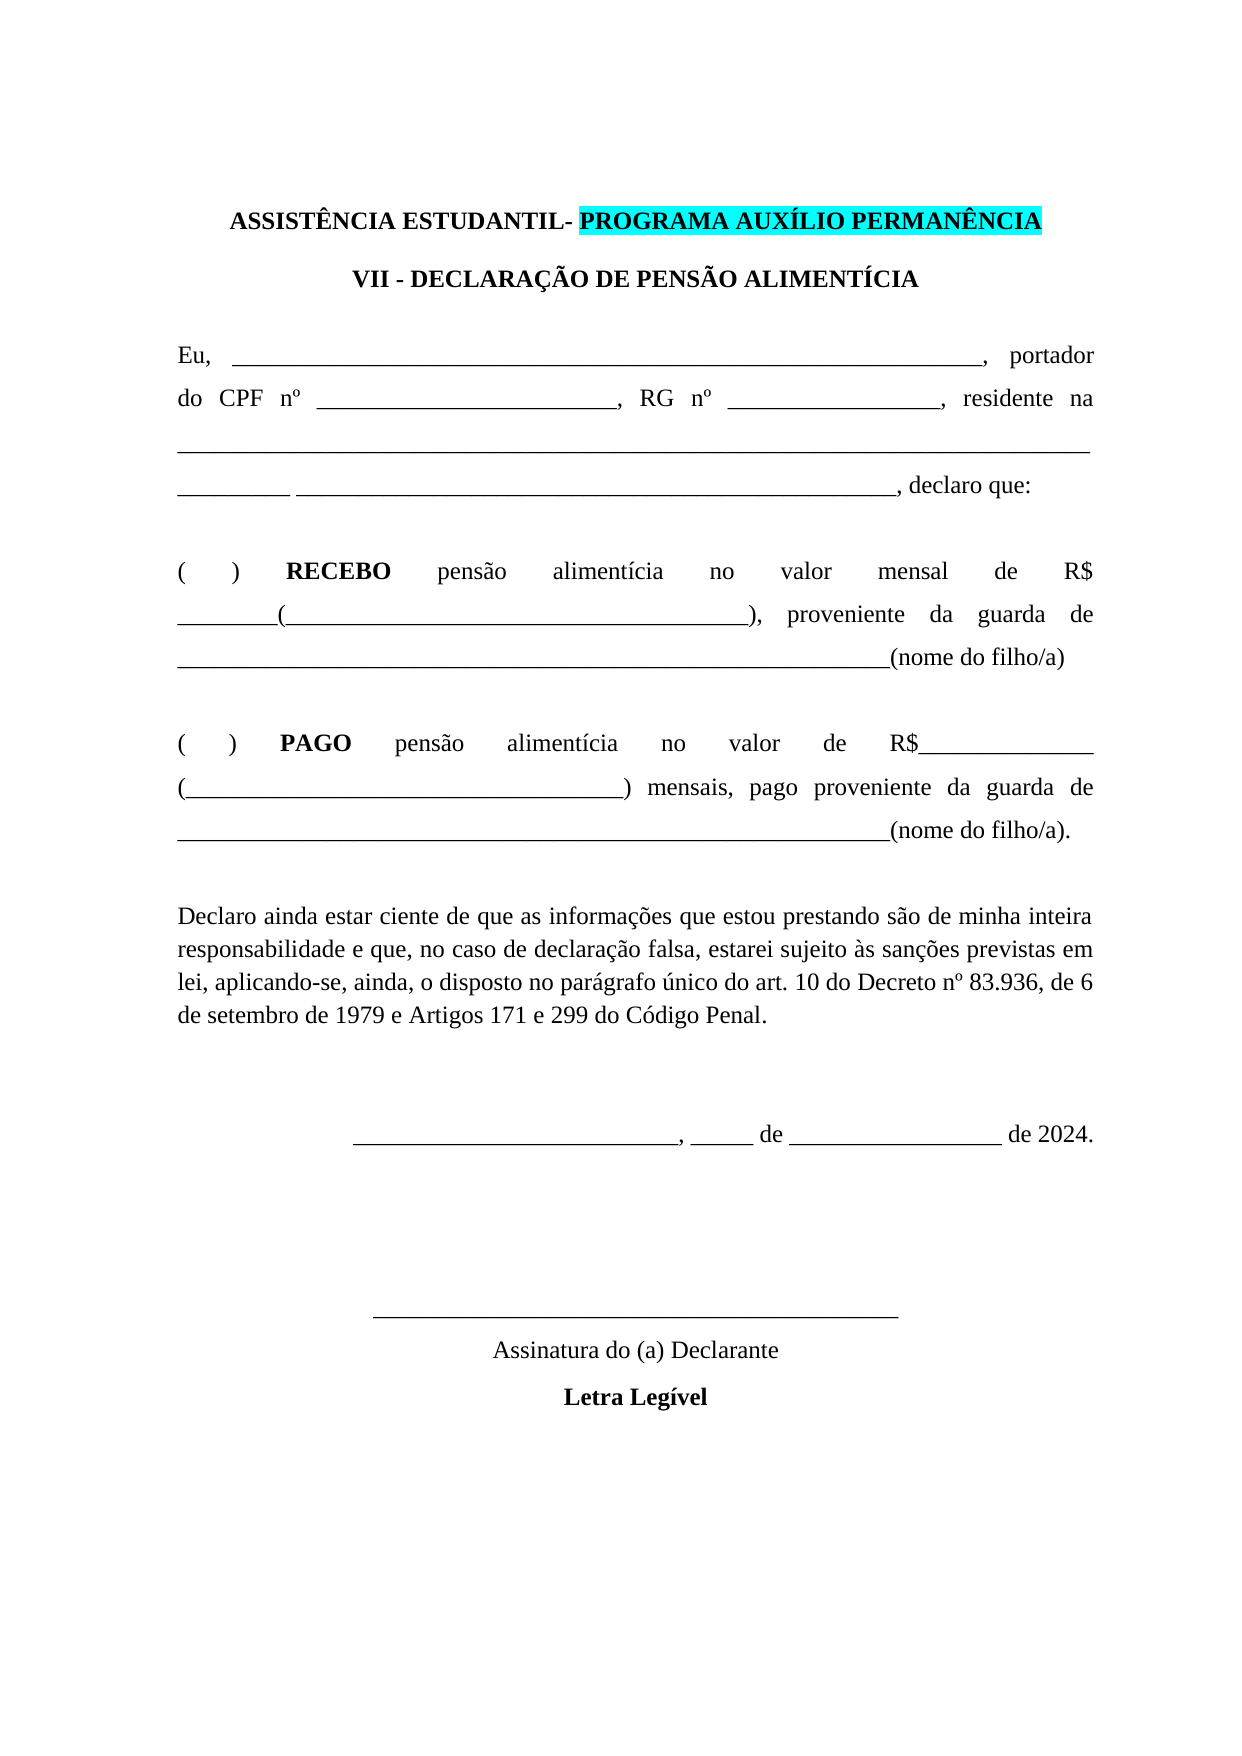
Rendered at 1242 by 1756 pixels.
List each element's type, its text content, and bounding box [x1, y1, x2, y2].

text __________________________, _____ de _________________ de 2024. [177, 1119, 1094, 1148]
text Letra Legível [177, 1382, 1094, 1411]
text ( ) PAGO pensão alimentícia no valor de R$______________ (___________________________________) mensais, pago proveniente da guarda de _________________________________________________________(nome do filho/a). [177, 728, 1094, 843]
text VII - DECLARAÇÃO DE PENSÃO ALIMENTÍCIA [177, 264, 1094, 293]
text Declaro ainda estar ciente de que as informações que estou prestando são de minha inteira responsabilidade e que, no caso de declaração falsa, estarei sujeito às sanções previstas em lei, aplicando-se, ainda, o disposto no parágrafo único do art. 10 do Decreto nº 83.936, de 6 de setembro de 1979 e Artigos 171 e 299 do Código Penal. [177, 901, 1094, 1029]
text __________________________________________ [177, 1292, 1094, 1321]
text ASSISTÊNCIA ESTUDANTIL- PROGRAMA AUXÍLIO PERMANÊNCIA [177, 206, 1094, 235]
text ( ) RECEBO pensão alimentícia no valor mensal de R$ ________(_____________________________________), proveniente da guarda de _________________________________________________________(nome do filho/a) [177, 556, 1094, 671]
text Assinatura do (a) Declarante [177, 1335, 1094, 1364]
text Eu, ____________________________________________________________, portador do CPF nº ________________________, RG nº _________________, residente na __________________________________________________________________________________ ________________________________________________, declaro que: [177, 340, 1094, 498]
